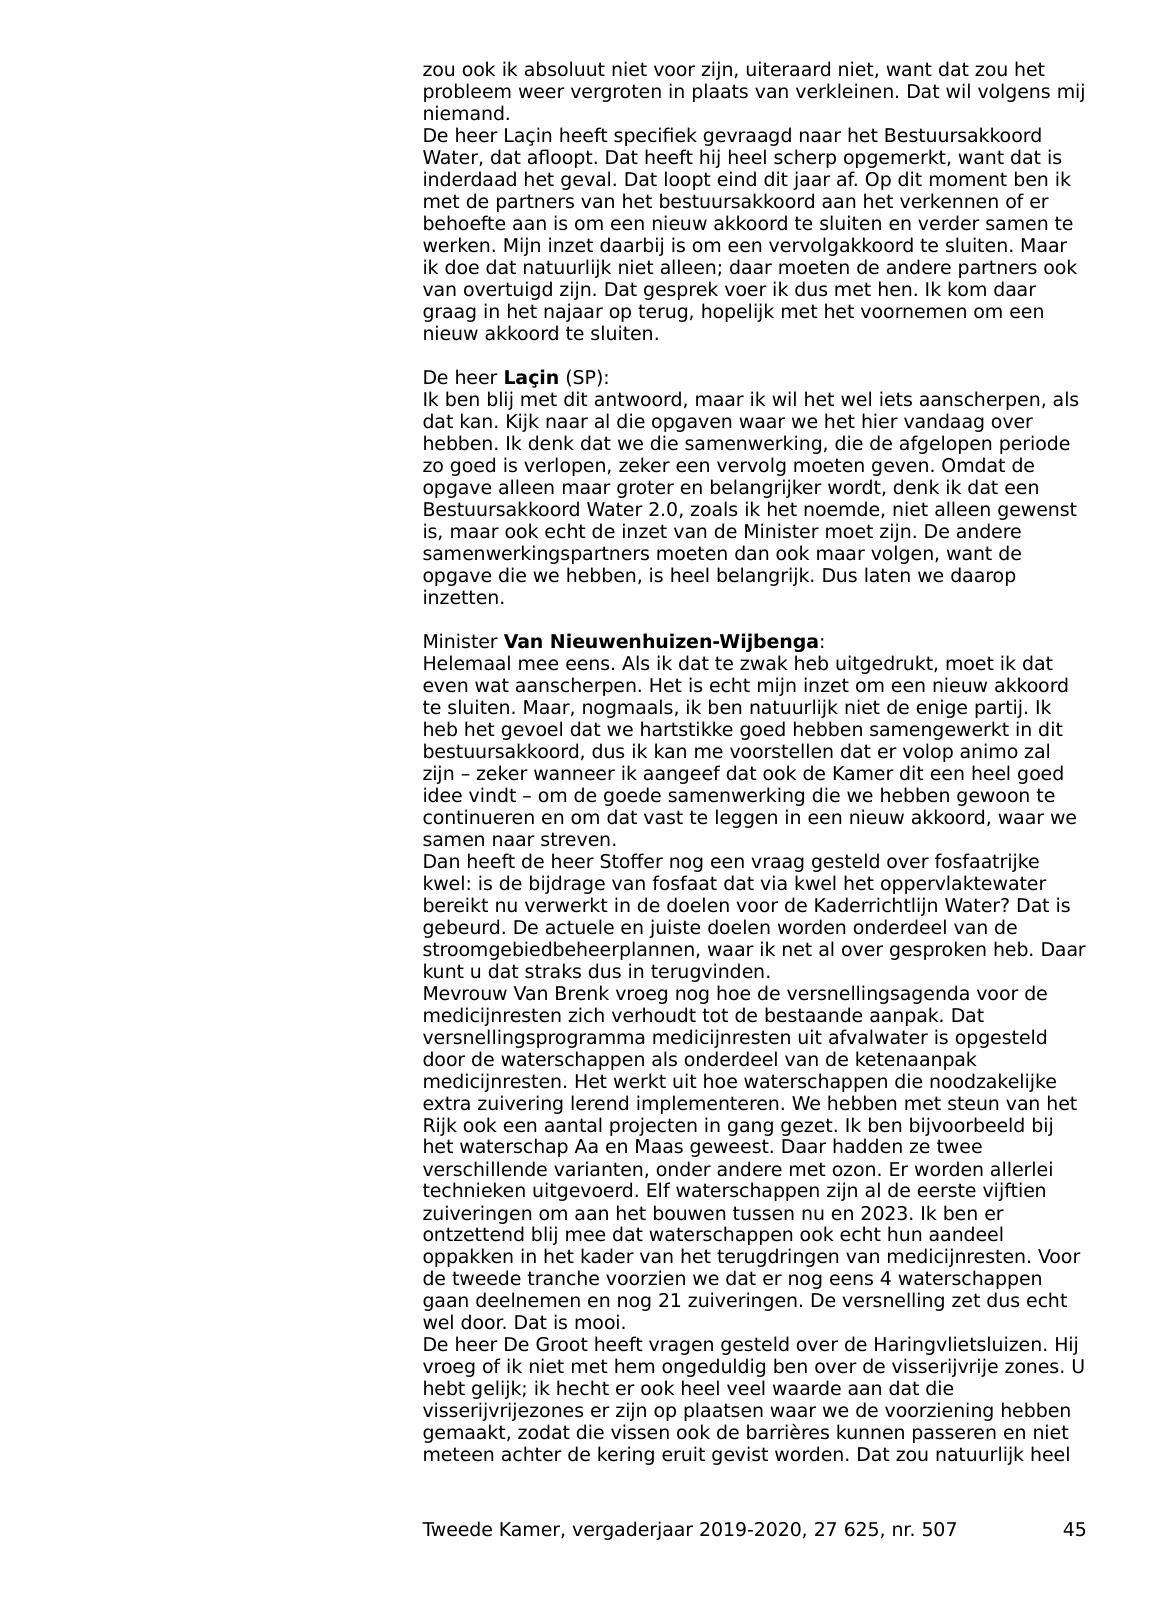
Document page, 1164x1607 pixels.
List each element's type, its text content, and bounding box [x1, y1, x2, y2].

text Helemaal mee eens. Als ik dat te zwak heb uitgedrukt, moet ik dat even wat aanscherpen. Het is echt mijn inzet om een nieuw akkoord te sluiten. Maar, nogmaals, ik ben natuurlijk niet de enige partij. Ik heb het gevoel dat we hartstikke goed hebben samengewerkt in dit bestuursakkoord, dus ik kan me voorstellen dat er volop animo zal zijn – zeker wanneer ik aangeef dat ook de Kamer dit een heel goed idee vindt – om de goede samenwerking die we hebben gewoon te continueren en om dat vast te leggen in een nieuw akkoord, waar we samen naar streven. [422, 653, 1087, 851]
text De heer Laçin (SP): [422, 367, 1087, 389]
text Minister Van Nieuwenhuizen-Wijbenga: [422, 631, 1087, 653]
text Mevrouw Van Brenk vroeg nog hoe de versnellingsagenda voor de medicijnresten zich verhoudt tot de bestaande aanpak. Dat versnellingsprogramma medicijnresten uit afvalwater is opgesteld door de waterschappen als onderdeel van de ketenaanpak medicijnresten. Het werkt uit hoe waterschappen die noodzakelijke extra zuivering lerend implementeren. We hebben met steun van het Rijk ook een aantal projecten in gang gezet. Ik ben bijvoorbeeld bij het waterschap Aa en Maas geweest. Daar hadden ze twee verschillende varianten, onder andere met ozon. Er worden allerlei technieken uitgevoerd. Elf waterschappen zijn al de eerste vijftien zuiveringen om aan het bouwen tussen nu en 2023. Ik ben er ontzettend blij mee dat waterschappen ook echt hun aandeel oppakken in het kader van het terugdringen van medicijnresten. Voor de tweede tranche voorzien we dat er nog eens 4 waterschappen gaan deelnemen en nog 21 zuiveringen. De versnelling zet dus echt wel door. Dat is mooi. [422, 983, 1087, 1334]
text zou ook ik absoluut niet voor zijn, uiteraard niet, want dat zou het probleem weer vergroten in plaats van verkleinen. Dat wil volgens mij niemand. [422, 59, 1087, 125]
text Dan heeft de heer Stoffer nog een vraag gesteld over fosfaatrijke kwel: is de bijdrage van fosfaat dat via kwel het oppervlaktewater bereikt nu verwerkt in de doelen voor de Kaderrichtlijn Water? Dat is gebeurd. De actuele en juiste doelen worden onderdeel van de stroomgebiedbeheerplannen, waar ik net al over gesproken heb. Daar kunt u dat straks dus in terugvinden. [422, 851, 1087, 983]
text De heer De Groot heeft vragen gesteld over de Haringvlietsluizen. Hij vroeg of ik niet met hem ongeduldig ben over de visserijvrije zones. U hebt gelijk; ik hecht er ook heel veel waarde aan dat die visserijvrijezones er zijn op plaatsen waar we de voorziening hebben gemaakt, zodat die vissen ook de barrières kunnen passeren en niet meteen achter de kering eruit gevist worden. Dat zou natuurlijk heel [422, 1334, 1087, 1466]
text De heer Laçin heeft specifiek gevraagd naar het Bestuursakkoord Water, dat afloopt. Dat heeft hij heel scherp opgemerkt, want dat is inderdaad het geval. Dat loopt eind dit jaar af. Op dit moment ben ik met de partners van het bestuursakkoord aan het verkennen of er behoefte aan is om een nieuw akkoord te sluiten en verder samen te werken. Mijn inzet daarbij is om een vervolgakkoord te sluiten. Maar ik doe dat natuurlijk niet alleen; daar moeten de andere partners ook van overtuigd zijn. Dat gesprek voer ik dus met hen. Ik kom daar graag in het najaar op terug, hopelijk met het voornemen om een nieuw akkoord te sluiten. [422, 125, 1087, 345]
text Ik ben blij met dit antwoord, maar ik wil het wel iets aanscherpen, als dat kan. Kijk naar al die opgaven waar we het hier vandaag over hebben. Ik denk dat we die samenwerking, die de afgelopen periode zo goed is verlopen, zeker een vervolg moeten geven. Omdat de opgave alleen maar groter en belangrijker wordt, denk ik dat een Bestuursakkoord Water 2.0, zoals ik het noemde, niet alleen gewenst is, maar ook echt de inzet van de Minister moet zijn. De andere samenwerkingspartners moeten dan ook maar volgen, want de opgave die we hebben, is heel belangrijk. Dus laten we daarop inzetten. [422, 389, 1087, 609]
